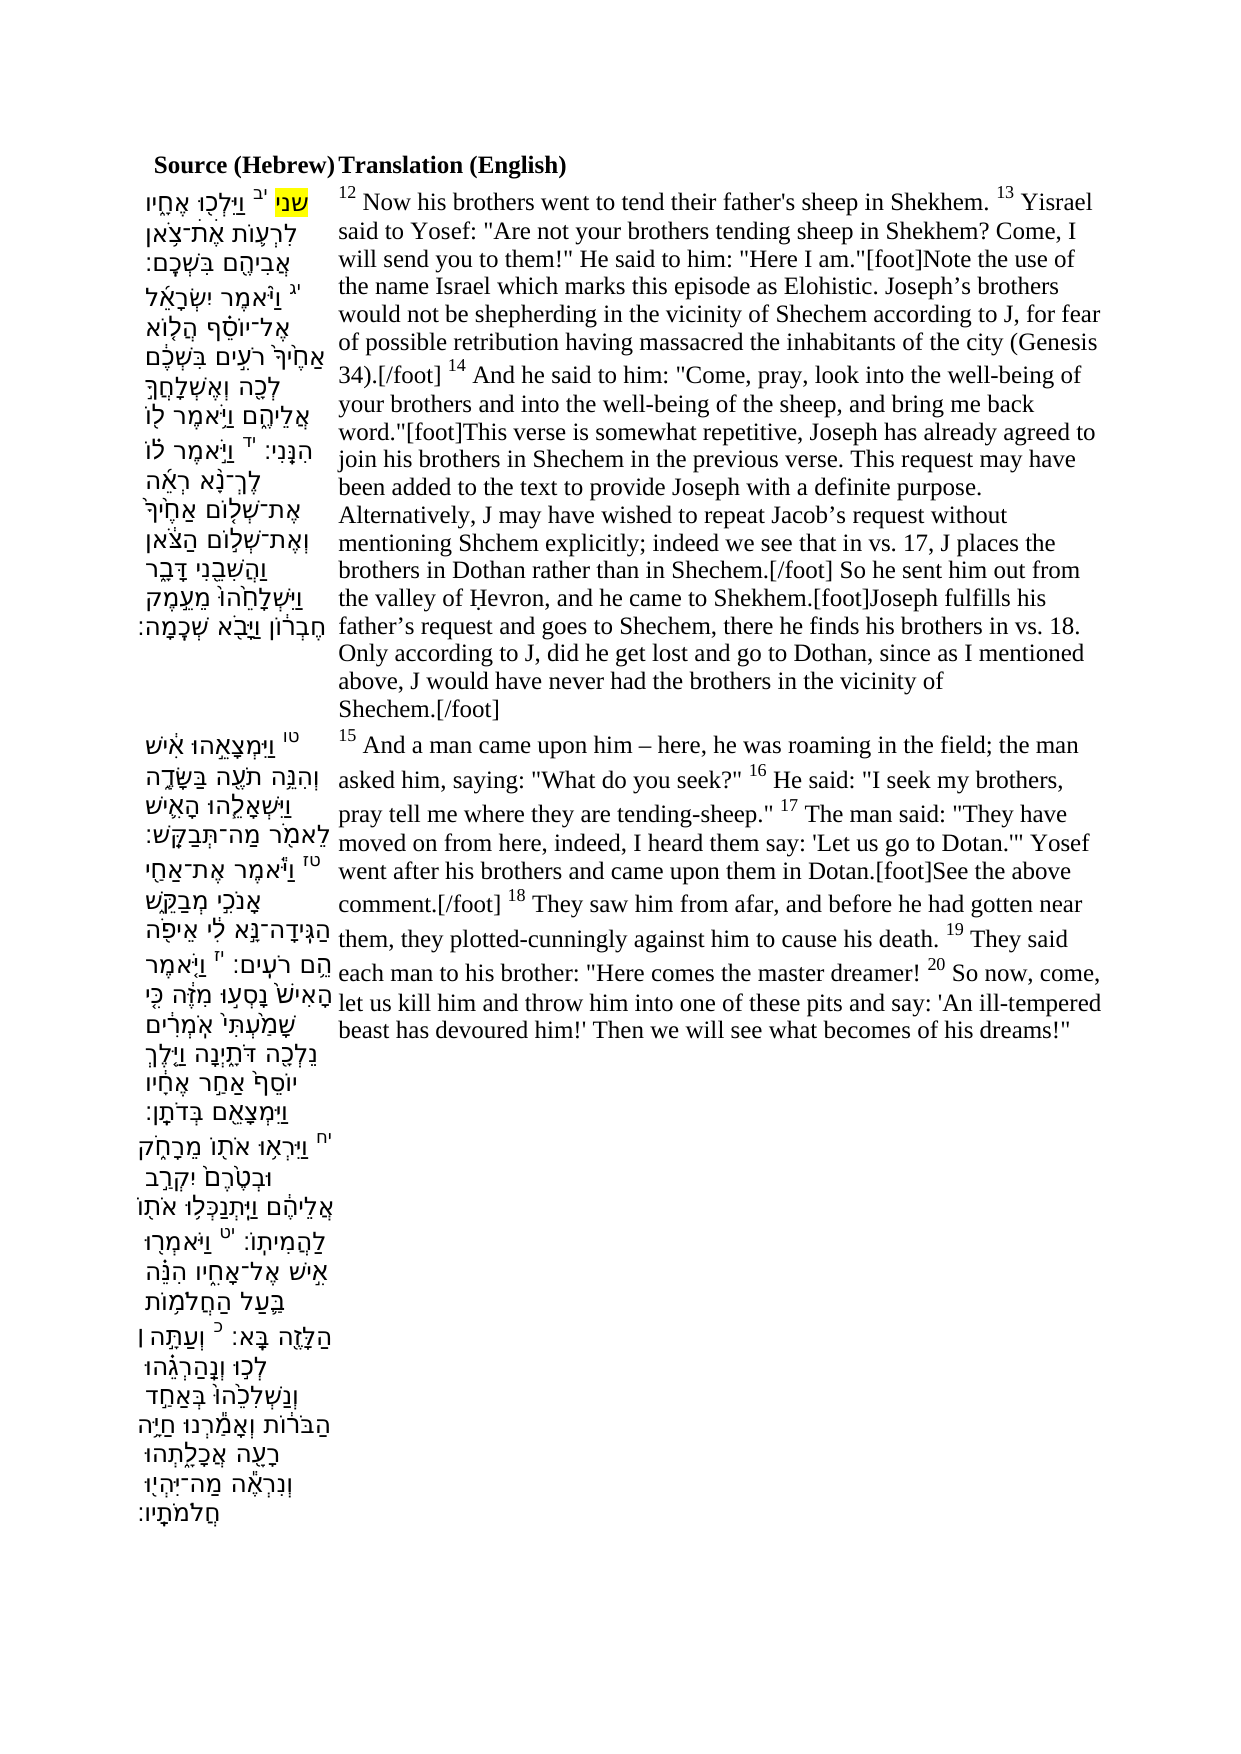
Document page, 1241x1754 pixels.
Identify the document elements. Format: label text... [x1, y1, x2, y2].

table_cell 15 And a man came upon him – here, he was roaming in the field; the man asked him, saying: "What do you seek?" 16 He said: "I seek my brothers, pray tell me where they are tending-sheep." 17 The man said: "They have moved on from here, indeed, I heard them say: 'Let us go to Dotan.'" Yosef went after his brothers and came upon them in Dotan.[foot]See the above comment.[/foot] 18 They saw him from afar, and before he had gotten near them, they plotted-cunningly against him to cause his death. 19 They said each man to his brother: "Here comes the master dreamer! 20 So now, come, let us kill him and throw him into one of these pits and say: 'An ill-tempered beast has devoured him!' Then we will see what becomes of his dreams!" [336, 724, 1105, 1529]
table_cell שני יב וַיֵּלְכ֖וּ אֶחָ֑יו לִרְע֛וֹת אֶׄתׄ־צֹ֥אן אֲבִיהֶ֖ם בִּשְׁכֶֽם׃ יג וַיֹּ֨אמֶר יִשְׂרָאֵ֜ל אֶל־יוֹסֵ֗ף הֲל֤וֹא אַחֶ֙יךָ֙ רֹעִ֣ים בִּשְׁכֶ֔ם לְכָ֖ה וְאֶשְׁלָחֲךָ֣ אֲלֵיהֶ֑ם וַיֹּ֥אמֶר ל֖וֹ הִנֵּֽנִי׃ יד וַיֹּ֣אמֶר ל֗וֹ לֶךְ־נָ֨א רְאֵ֜ה אֶת־שְׁל֤וֹם אַחֶ֙יךָ֙ וְאֶת־שְׁל֣וֹם הַצֹּ֔אן וַהֲשִׁבֵ֖נִי דָּבָ֑ר וַיִּשְׁלָחֵ֙הוּ֙ מֵעֵ֣מֶק חֶבְר֔וֹן וַיָּבֹ֖א שְׁכֶֽמָה׃ [135, 181, 336, 724]
table_cell 12 Now his brothers went to tend their father's sheep in Shekhem. 13 Yisrael said to Yosef: "Are not your brothers tending sheep in Shekhem? Come, I will send you to them!" He said to him: "Here I am."[foot]Note the use of the name Israel which marks this episode as Elohistic. Joseph’s brothers would not be shepherding in the vicinity of Shechem according to J, for fear of possible retribution having massacred the inhabitants of the city (Genesis 34).[/foot] 14 And he said to him: "Come, pray, look into the well-being of your brothers and into the well-being of the sheep, and bring me back word."[foot]This verse is somewhat repetitive, Joseph has already agreed to join his brothers in Shechem in the previous verse. This request may have been added to the text to provide Joseph with a definite purpose. Alternatively, J may have wished to repeat Jacob’s request without mentioning Shchem explicitly; indeed we see that in vs. 17, J places the brothers in Dothan rather than in Shechem.[/foot] So he sent him out from the valley of Ḥevron, and he came to Shekhem.[foot]Joseph fulfills his father’s request and goes to Shechem, there he finds his brothers in vs. 18. Only according to J, did he get lost and go to Dothan, since as I mentioned above, J would have never had the brothers in the vicinity of Shechem.[/foot] [336, 181, 1105, 724]
table_header Translation (English) [336, 150, 1105, 181]
table_header Source (Hebrew) [135, 150, 336, 181]
table_cell טו וַיִּמְצָאֵ֣הוּ אִ֔ישׁ וְהִנֵּ֥ה תֹעֶ֖ה בַּשָּׂדֶ֑ה וַיִּשְׁאָלֵ֧הוּ הָאִ֛ישׁ לֵאמֹ֖ר מַה־תְּבַקֵּֽשׁ׃ טז וַיֹּ֕אמֶר אֶת־אַחַ֖י אָנֹכִ֣י מְבַקֵּ֑שׁ הַגִּֽידָה־נָּ֣א לִ֔י אֵיפֹ֖ה הֵ֥ם רֹעִֽים׃ יז וַיֹּ֤אמֶר הָאִישׁ֙ נָסְע֣וּ מִזֶּ֔ה כִּ֤י שָׁמַ֙עְתִּי֙ אֹֽמְרִ֔ים נֵלְכָ֖ה דֹּתָ֑יְנָה וַיֵּ֤לֶךְ יוֹסֵף֙ אַחַ֣ר אֶחָ֔יו וַיִּמְצָאֵ֖ם בְּדֹתָֽן׃ יח וַיִּרְא֥וּ אֹת֖וֹ מֵרָחֹ֑ק וּבְטֶ֙רֶם֙ יִקְרַ֣ב אֲלֵיהֶ֔ם וַיִּֽתְנַכְּל֥וּ אֹת֖וֹ לַהֲמִיתֽוֹ׃ יט וַיֹּאמְר֖וּ אִ֣ישׁ אֶל־אָחִ֑יו הִנֵּ֗ה בַּ֛עַל הַחֲלֹמ֥וֹת הַלָּזֶ֖ה בָּֽא׃ כ וְעַתָּ֣ה ׀ לְכ֣וּ וְנַֽהַרְגֵ֗הוּ וְנַשְׁלִכֵ֙הוּ֙ בְּאַחַ֣ד הַבֹּר֔וֹת וְאָמַ֕רְנוּ חַיָּ֥ה רָעָ֖ה אֲכָלָ֑תְהוּ וְנִרְאֶ֕ה מַה־יִּהְי֖וּ חֲלֹמֹתָֽיו׃ [135, 724, 336, 1529]
